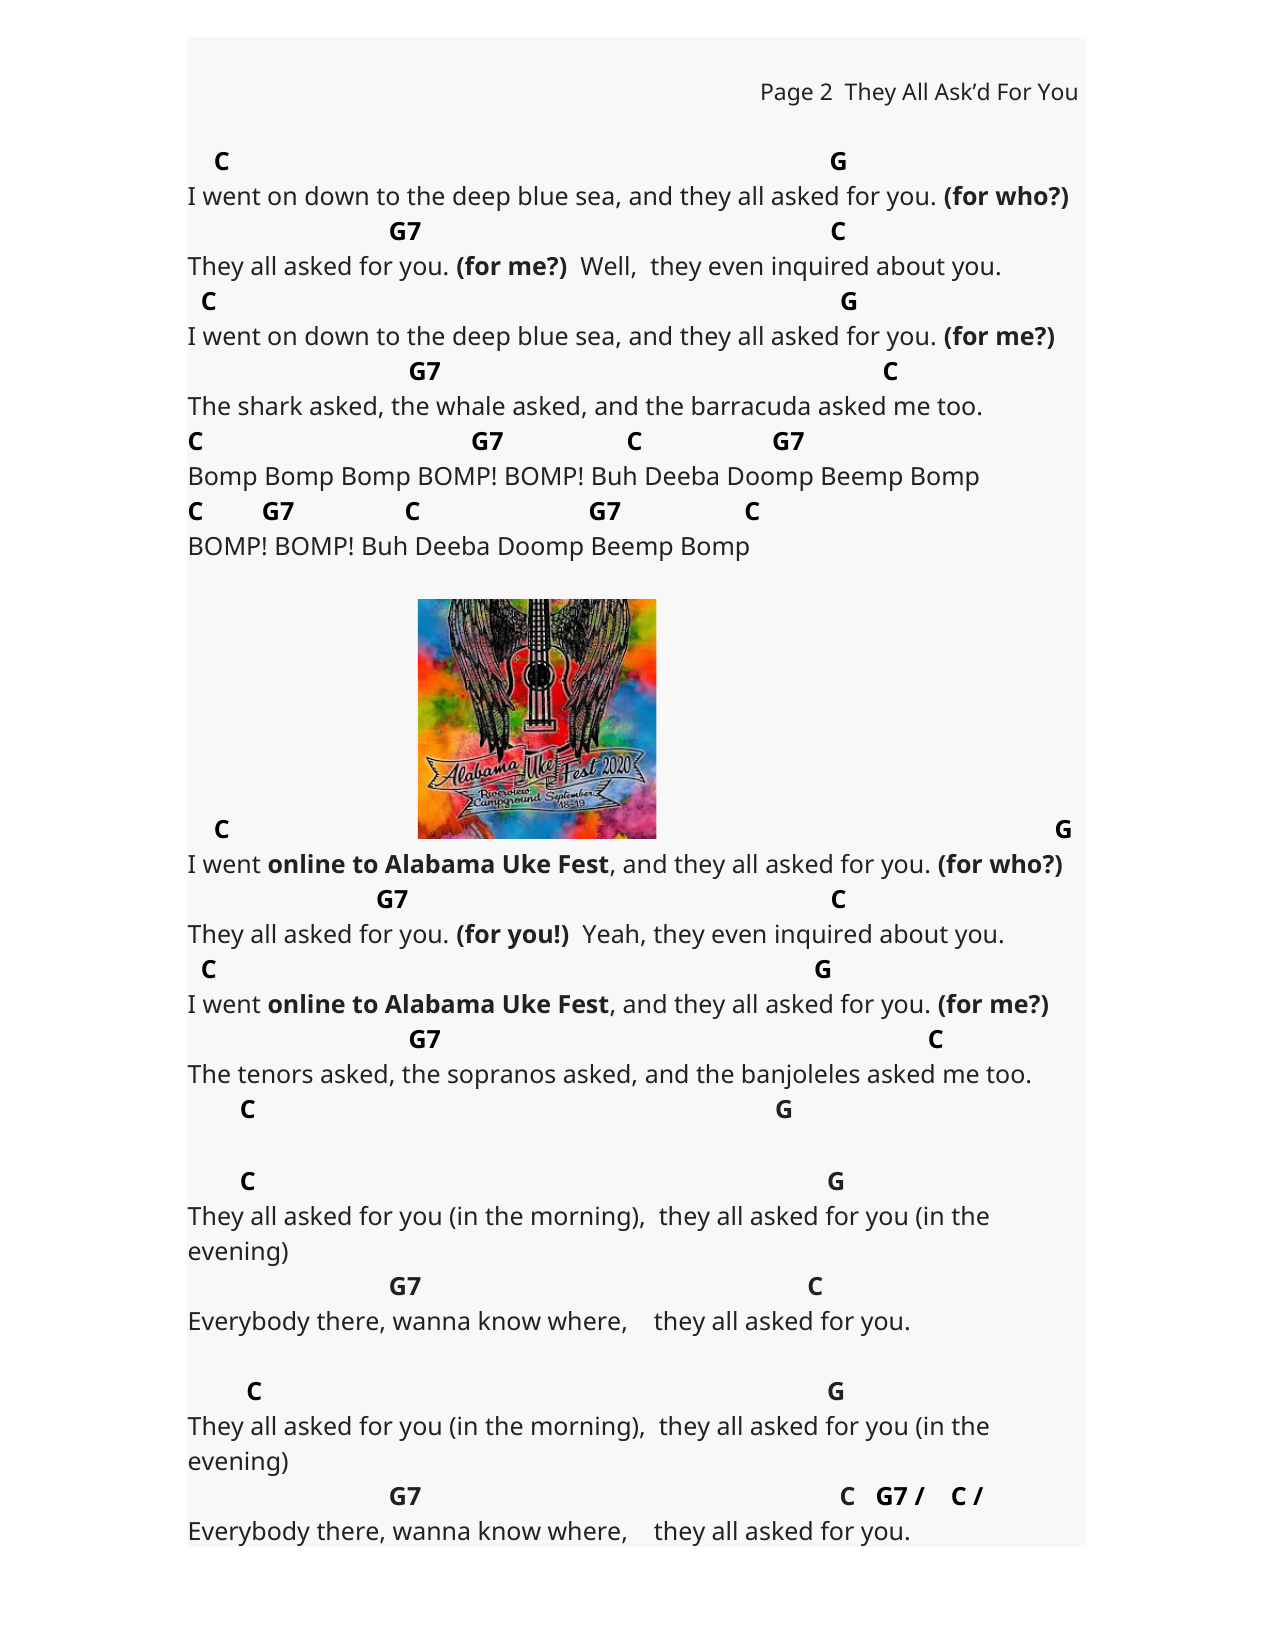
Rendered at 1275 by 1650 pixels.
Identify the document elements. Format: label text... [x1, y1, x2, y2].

text The shark asked, the whale asked, and the barracuda asked me too. [187, 387, 1087, 422]
picture [417, 599, 657, 839]
text G7 C [187, 352, 1087, 387]
text I went on down to the deep blue sea, and they all asked for you. (for me?) [187, 317, 1087, 352]
text Everybody there, wanna know where, they all asked for you. [187, 1302, 1087, 1337]
text They all asked for you. (for me?) Well, they even inquired about you. [187, 247, 1087, 282]
text They all asked for you (in the morning), they all asked for you (in the evening) [187, 1407, 1087, 1477]
text They all asked for you. (for you!) Yeah, they even inquired about you. [187, 916, 1087, 951]
text C G [187, 1162, 1087, 1197]
text G7 C G7 / C / [187, 1477, 1087, 1512]
text G7 C [187, 212, 1087, 247]
text Bomp Bomp Bomp BOMP! BOMP! Buh Deeba Doomp Beemp Bomp [187, 457, 1087, 492]
text BOMP! BOMP! Buh Deeba Doomp Beemp Bomp [187, 527, 1087, 562]
text C G [187, 142, 1087, 177]
text C G [187, 282, 1087, 317]
text G7 C [187, 881, 1087, 916]
text I went online to Alabama Uke Fest, and they all asked for you. (for me?) [187, 986, 1087, 1021]
text They all asked for you (in the morning), they all asked for you (in the evening) [187, 1197, 1087, 1267]
text C G [187, 599, 1087, 846]
text The tenors asked, the sopranos asked, and the banjoleles asked me too. [187, 1056, 1087, 1091]
text C G7 C G7 [187, 422, 1087, 457]
text Page 2 They All Ask’d For You [187, 72, 1087, 107]
text Everybody there, wanna know where, they all asked for you. [187, 1512, 1087, 1547]
text I went online to Alabama Uke Fest, and they all asked for you. (for who?) [187, 846, 1087, 881]
text C G7 C G7 C [187, 492, 1087, 527]
text G7 C [187, 1021, 1087, 1056]
text C G [187, 1372, 1087, 1407]
text I went on down to the deep blue sea, and they all asked for you. (for who?) [187, 177, 1087, 212]
text C G [187, 951, 1087, 986]
text C G [187, 1091, 1087, 1126]
text G7 C [187, 1267, 1087, 1302]
